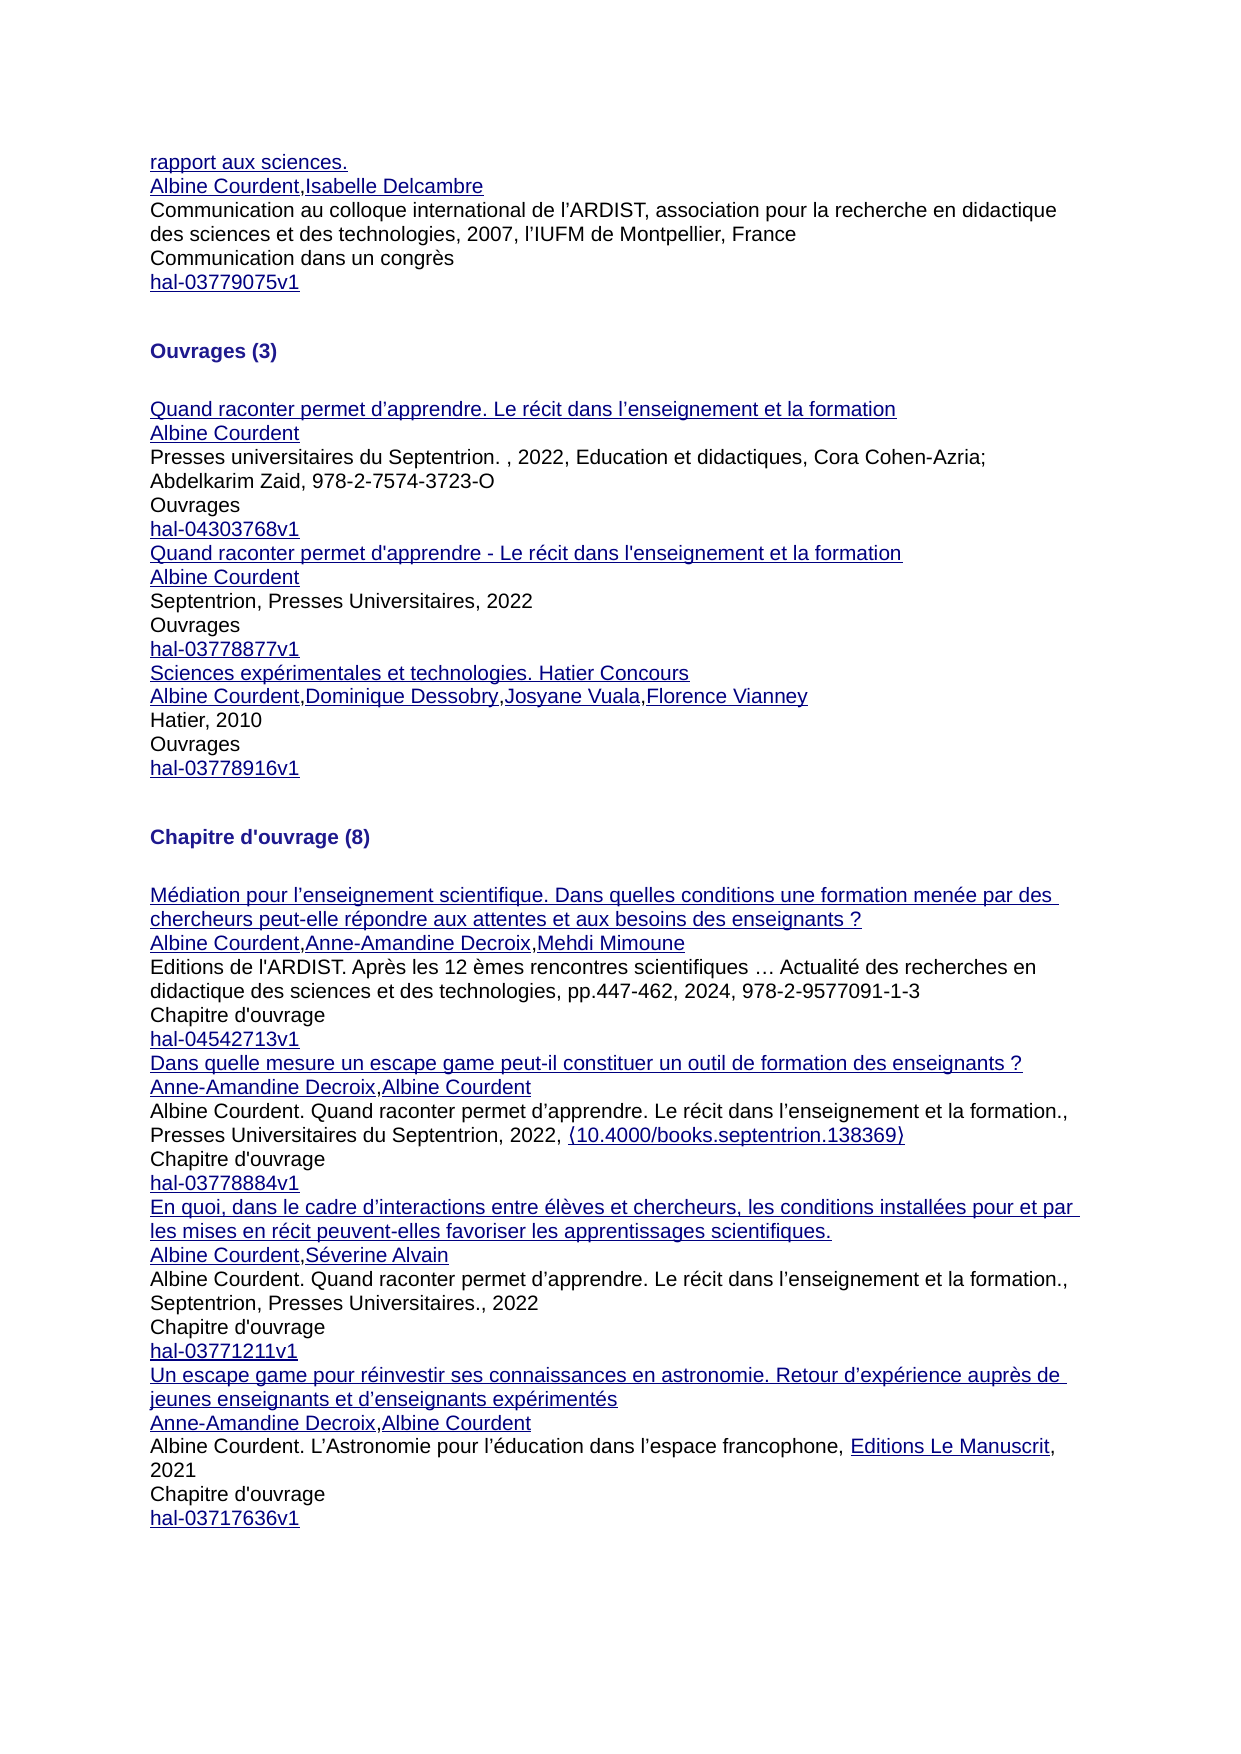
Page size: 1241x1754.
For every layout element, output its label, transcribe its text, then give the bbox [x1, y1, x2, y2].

table_cell Dans quelle mesure un escape game peut-il constituer un outil de formation des enseignants ? Anne-Amandine Decroix,Albine Courdent Albine Courdent. Quand raconter permet d’apprendre. Le récit dans l’enseignement et la formation., Presses Universitaires du Septentrion, 2022, ⟨10.4000/books.septentrion.138369⟩ Chapitre d'ouvrage hal-03778884v1 [150, 1051, 1090, 1195]
table_cell Sciences expérimentales et technologies. Hatier Concours Albine Courdent,Dominique Dessobry,Josyane Vuala,Florence Vianney Hatier, 2010 Ouvrages hal-03778916v1 [150, 660, 1090, 780]
table_cell Mise en évidence des pratiques langagières du maître en cours de sciences et détermination d’un rapport aux sciences. Albine Courdent,Isabelle Delcambre Communication au colloque international de l’ARDIST, association pour la recherche en didactique des sciences et des technologies, 2007, l’IUFM de Montpellier, France Communication dans un congrès hal-03779075v1 [150, 150, 1090, 294]
table_header Quand raconter permet d’apprendre. Le récit dans l’enseignement et la formation Albine Courdent Presses universitaires du Septentrion. , 2022, Education et didactiques, Cora Cohen-Azria; Abdelkarim Zaid, 978-2-7574-3723-O Ouvrages hal-04303768v1 [150, 397, 1090, 541]
table_cell En quoi, dans le cadre d’interactions entre élèves et chercheurs, les conditions installées pour et par les mises en récit peuvent-elles favoriser les apprentissages scientifiques. Albine Courdent,Séverine Alvain Albine Courdent. Quand raconter permet d’apprendre. Le récit dans l’enseignement et la formation., Septentrion, Presses Universitaires., 2022 Chapitre d'ouvrage hal-03771211v1 [150, 1195, 1090, 1362]
table_cell Quand raconter permet d'apprendre - Le récit dans l'enseignement et la formation Albine Courdent Septentrion, Presses Universitaires, 2022 Ouvrages hal-03778877v1 [150, 541, 1090, 660]
subtitle Ouvrages (3) [150, 338, 1090, 362]
subtitle Chapitre d'ouvrage (8) [150, 825, 1090, 849]
table_header Médiation pour l’enseignement scientifique. Dans quelles conditions une formation menée par des chercheurs peut-elle répondre aux attentes et aux besoins des enseignants ? Albine Courdent,Anne-Amandine Decroix,Mehdi Mimoune Editions de l'ARDIST. Après les 12 èmes rencontres scientifiques … Actualité des recherches en didactique des sciences et des technologies, pp.447-462, 2024, 978-2-9577091-1-3 Chapitre d'ouvrage hal-04542713v1 [150, 883, 1090, 1051]
table_cell Un escape game pour réinvestir ses connaissances en astronomie. Retour d’expérience auprès de jeunes enseignants et d’enseignants expérimentés Anne-Amandine Decroix,Albine Courdent Albine Courdent. L’Astronomie pour l’éducation dans l’espace francophone, Editions Le Manuscrit, 2021 Chapitre d'ouvrage hal-03717636v1 [150, 1363, 1090, 1530]
